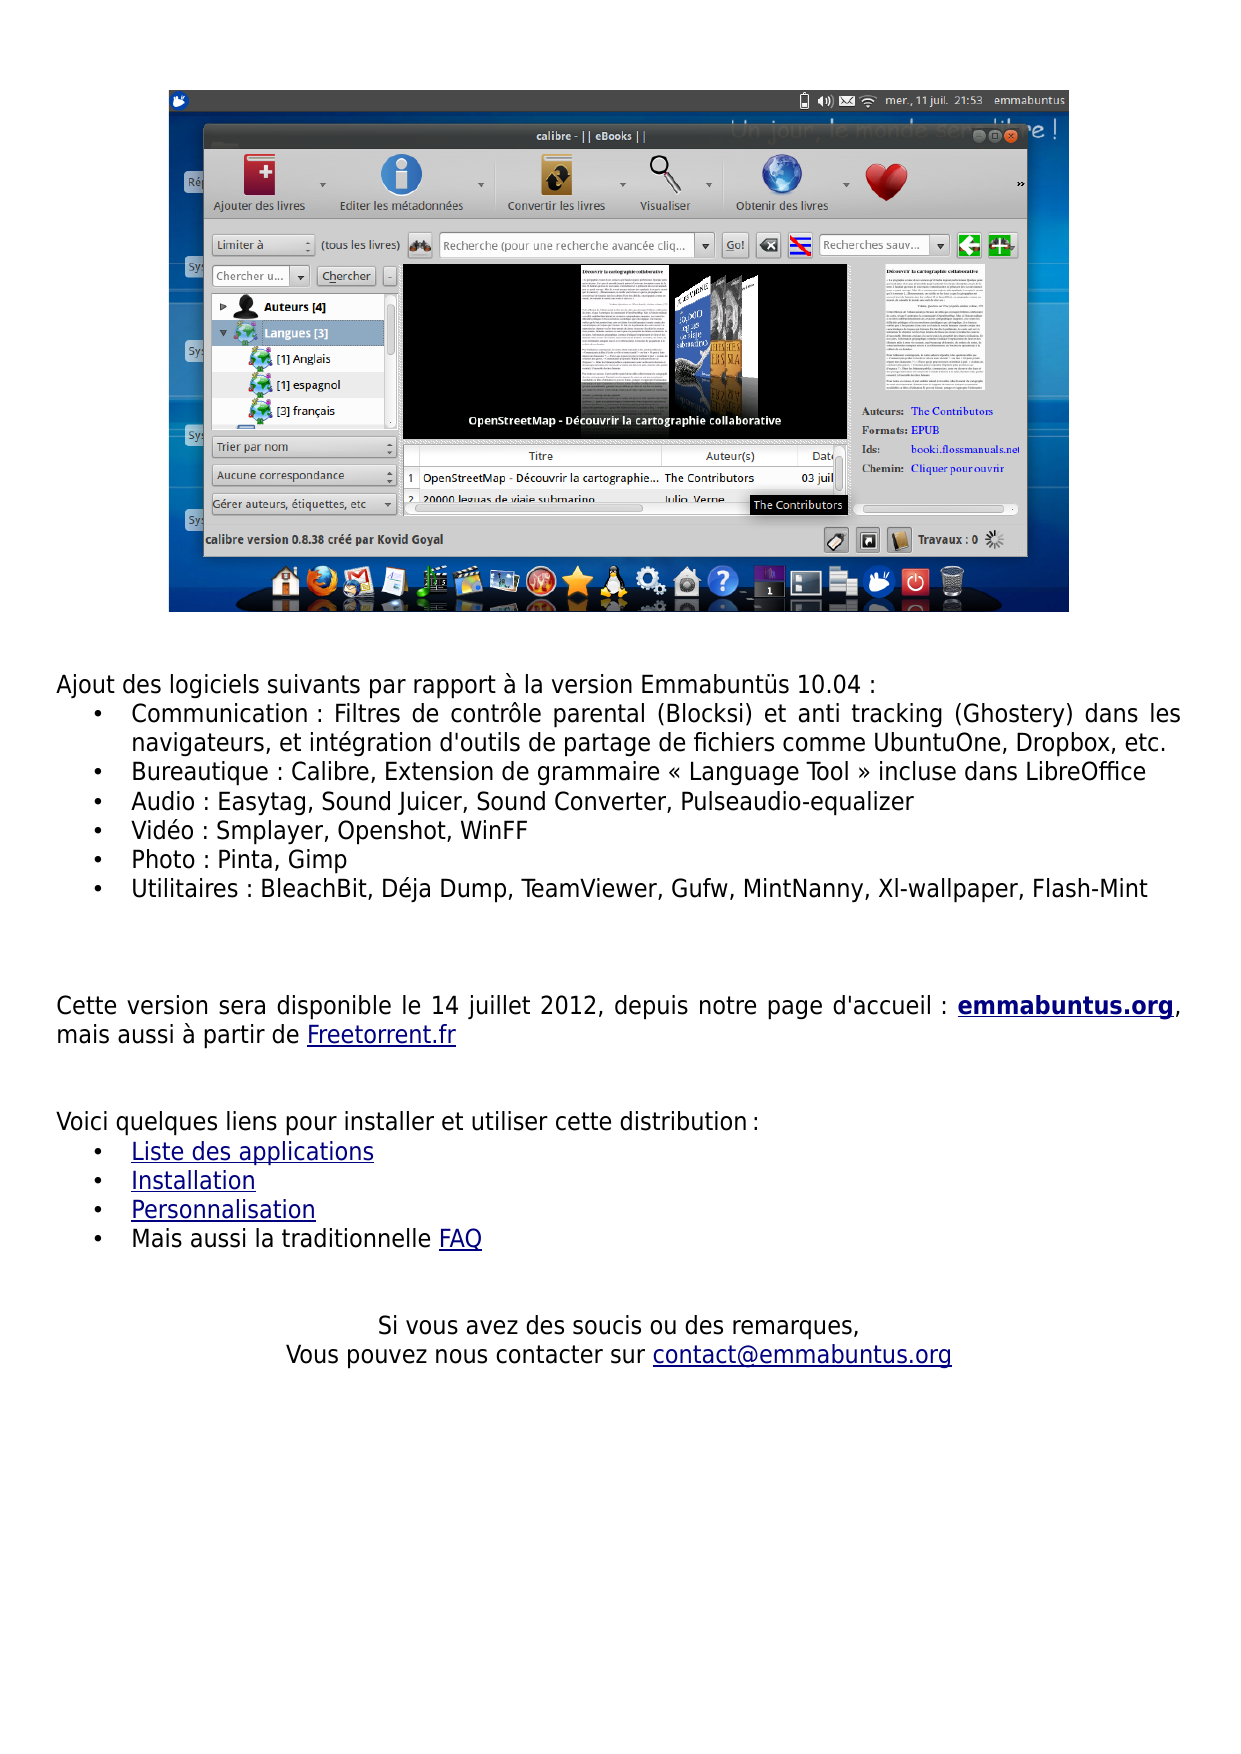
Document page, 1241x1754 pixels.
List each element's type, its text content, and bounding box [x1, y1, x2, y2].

text Ajout des logiciels suivants par rapport à la version Emmabuntüs 10.04 : [56, 670, 1181, 699]
list Installation [94, 1166, 1181, 1195]
list Mais aussi la traditionnelle FAQ [94, 1224, 1181, 1253]
list Vidéo : Smplayer, Openshot, WinFF [94, 816, 1181, 845]
list Audio : Easytag, Sound Juicer, Sound Converter, Pulseaudio-equalizer [94, 787, 1181, 816]
list Photo : Pinta, Gimp [94, 845, 1181, 874]
list Communication : Filtres de contrôle parental (Blocksi) et anti tracking (Ghostery) dans les navigateurs, et intégration d'outils de partage de fichiers comme UbuntuOne, Dropbox, etc. [94, 699, 1181, 757]
list Liste des applications [94, 1137, 1181, 1166]
text Voici quelques liens pour installer et utiliser cette distribution : [56, 1107, 1181, 1137]
text Cette version sera disponible le 14 juillet 2012, depuis notre page d'accueil : emmabuntus.org, mais aussi à partir de Freetorrent.fr [56, 991, 1181, 1049]
list Bureautique : Calibre, Extension de grammaire « Language Tool » incluse dans LibreOffice [94, 757, 1181, 787]
list Personnalisation [94, 1195, 1181, 1224]
text Si vous avez des soucis ou des remarques, Vous pouvez nous contacter sur contact@emmabuntus.org [56, 1311, 1181, 1369]
picture [168, 90, 1069, 612]
list Utilitaires : BleachBit, Déja Dump, TeamViewer, Gufw, MintNanny, Xl-wallpaper, Flash-Mint [94, 874, 1181, 903]
